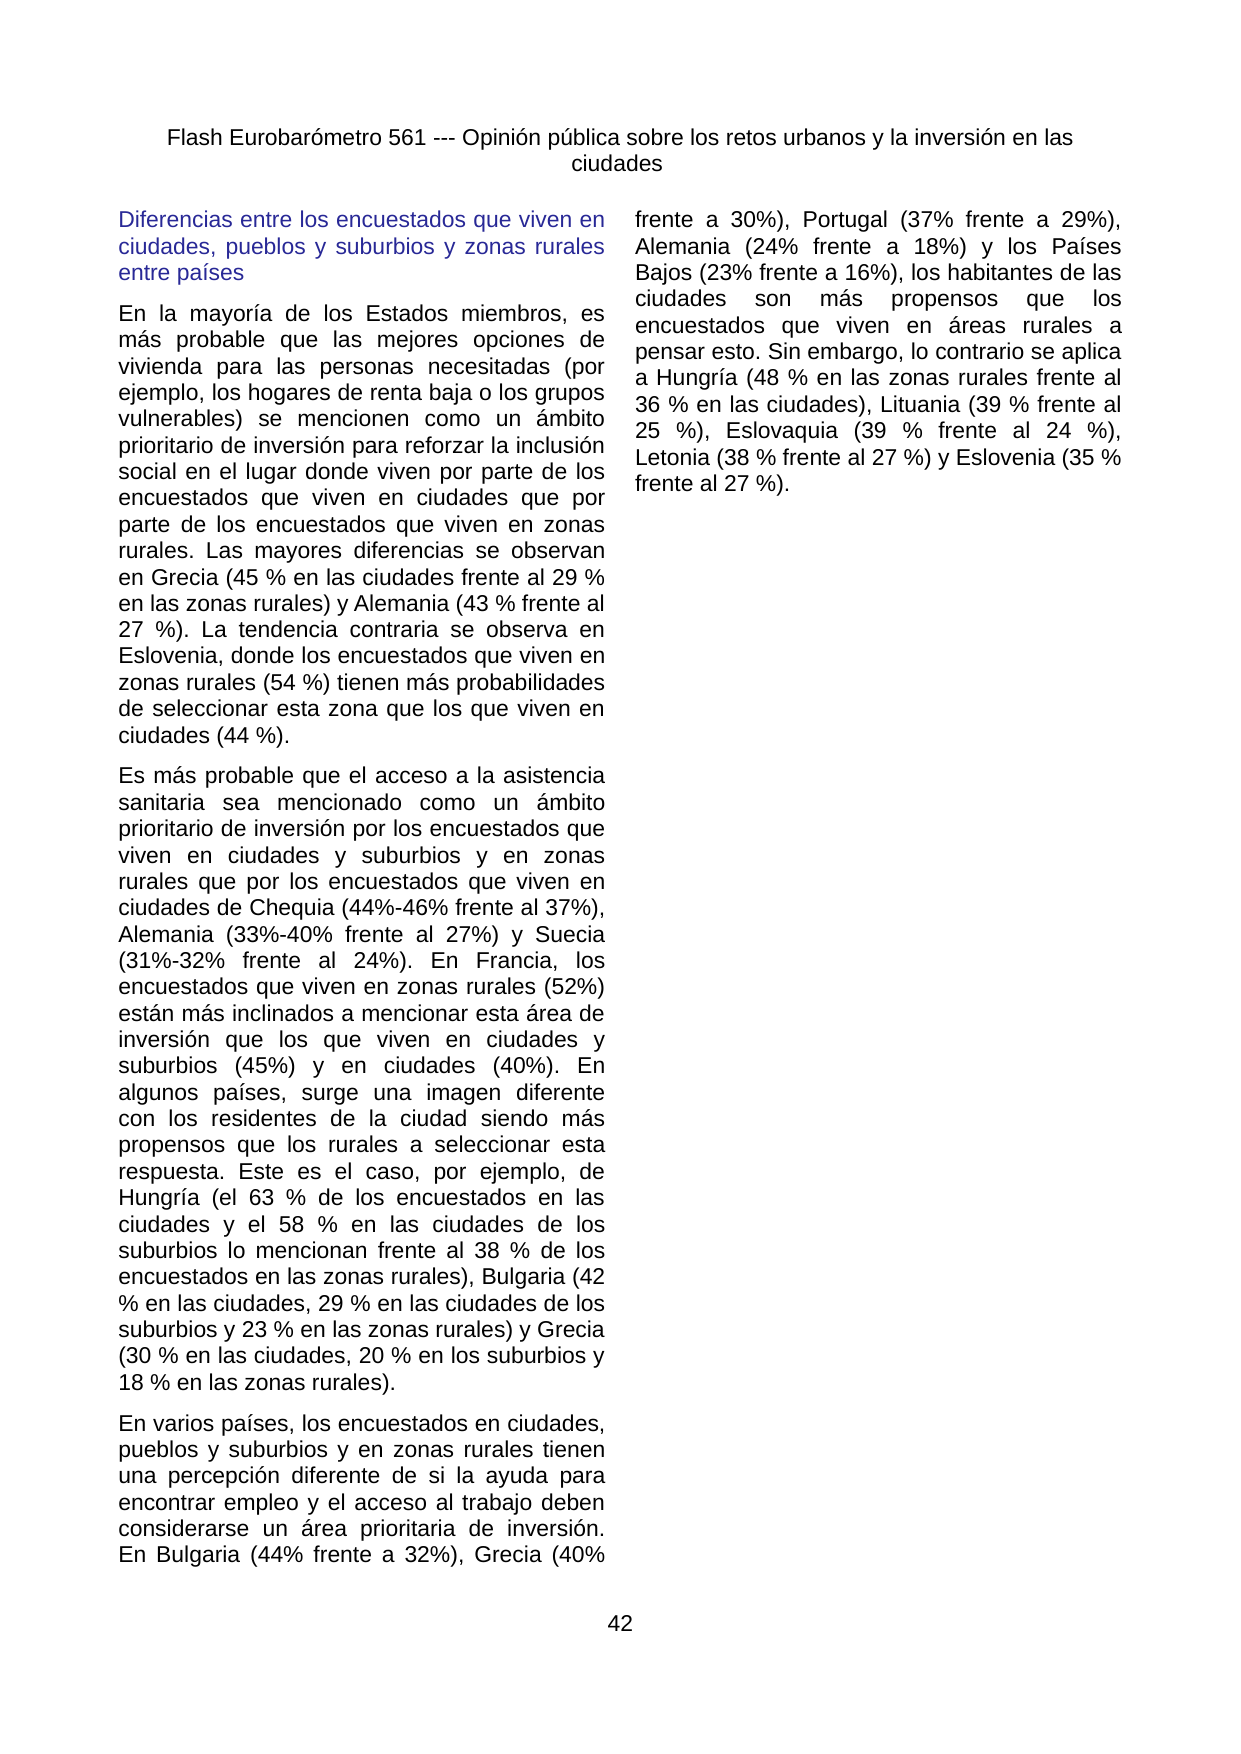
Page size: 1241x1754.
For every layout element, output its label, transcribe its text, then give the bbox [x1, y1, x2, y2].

text frente a 30%), Portugal (37% frente a 29%), Alemania (24% frente a 18%) y los Países Bajos (23% frente a 16%), los habitantes de las ciudades son más propensos que los encuestados que viven en áreas rurales a pensar esto. Sin embargo, lo contrario se aplica a Hungría (48 % en las zonas rurales frente al 36 % en las ciudades), Lituania (39 % frente al 25 %), Eslovaquia (39 % frente al 24 %), Letonia (38 % frente al 27 %) y Eslovenia (35 % frente al 27 %). [635, 206, 1122, 496]
text En la mayoría de los Estados miembros, es más probable que las mejores opciones de vivienda para las personas necesitadas (por ejemplo, los hogares de renta baja o los grupos vulnerables) se mencionen como un ámbito prioritario de inversión para reforzar la inclusión social en el lugar donde viven por parte de los encuestados que viven en ciudades que por parte de los encuestados que viven en zonas rurales. Las mayores diferencias se observan en Grecia (45 % en las ciudades frente al 29 % en las zonas rurales) y Alemania (43 % frente al 27 %). La tendencia contraria se observa en Eslovenia, donde los encuestados que viven en zonas rurales (54 %) tienen más probabilidades de seleccionar esta zona que los que viven en ciudades (44 %). [118, 300, 605, 748]
text Diferencias entre los encuestados que viven en ciudades, pueblos y suburbios y zonas rurales entre países [118, 206, 605, 285]
text En varios países, los encuestados en ciudades, pueblos y suburbios y en zonas rurales tienen una percepción diferente de si la ayuda para encontrar empleo y el acceso al trabajo deben considerarse un área prioritaria de inversión. En Bulgaria (44% frente a 32%), Grecia (40% [118, 1409, 605, 1568]
text Es más probable que el acceso a la asistencia sanitaria sea mencionado como un ámbito prioritario de inversión por los encuestados que viven en ciudades y suburbios y en zonas rurales que por los encuestados que viven en ciudades de Chequia (44%-46% frente al 37%), Alemania (33%-40% frente al 27%) y Suecia (31%-32% frente al 24%). En Francia, los encuestados que viven en zonas rurales (52%) están más inclinados a mencionar esta área de inversión que los que viven en ciudades y suburbios (45%) y en ciudades (40%). En algunos países, surge una imagen diferente con los residentes de la ciudad siendo más propensos que los rurales a seleccionar esta respuesta. Este es el caso, por ejemplo, de Hungría (el 63 % de los encuestados en las ciudades y el 58 % en las ciudades de los suburbios lo mencionan frente al 38 % de los encuestados en las zonas rurales), Bulgaria (42 % en las ciudades, 29 % en las ciudades de los suburbios y 23 % en las zonas rurales) y Grecia (30 % en las ciudades, 20 % en los suburbios y 18 % en las zonas rurales). [118, 762, 605, 1395]
